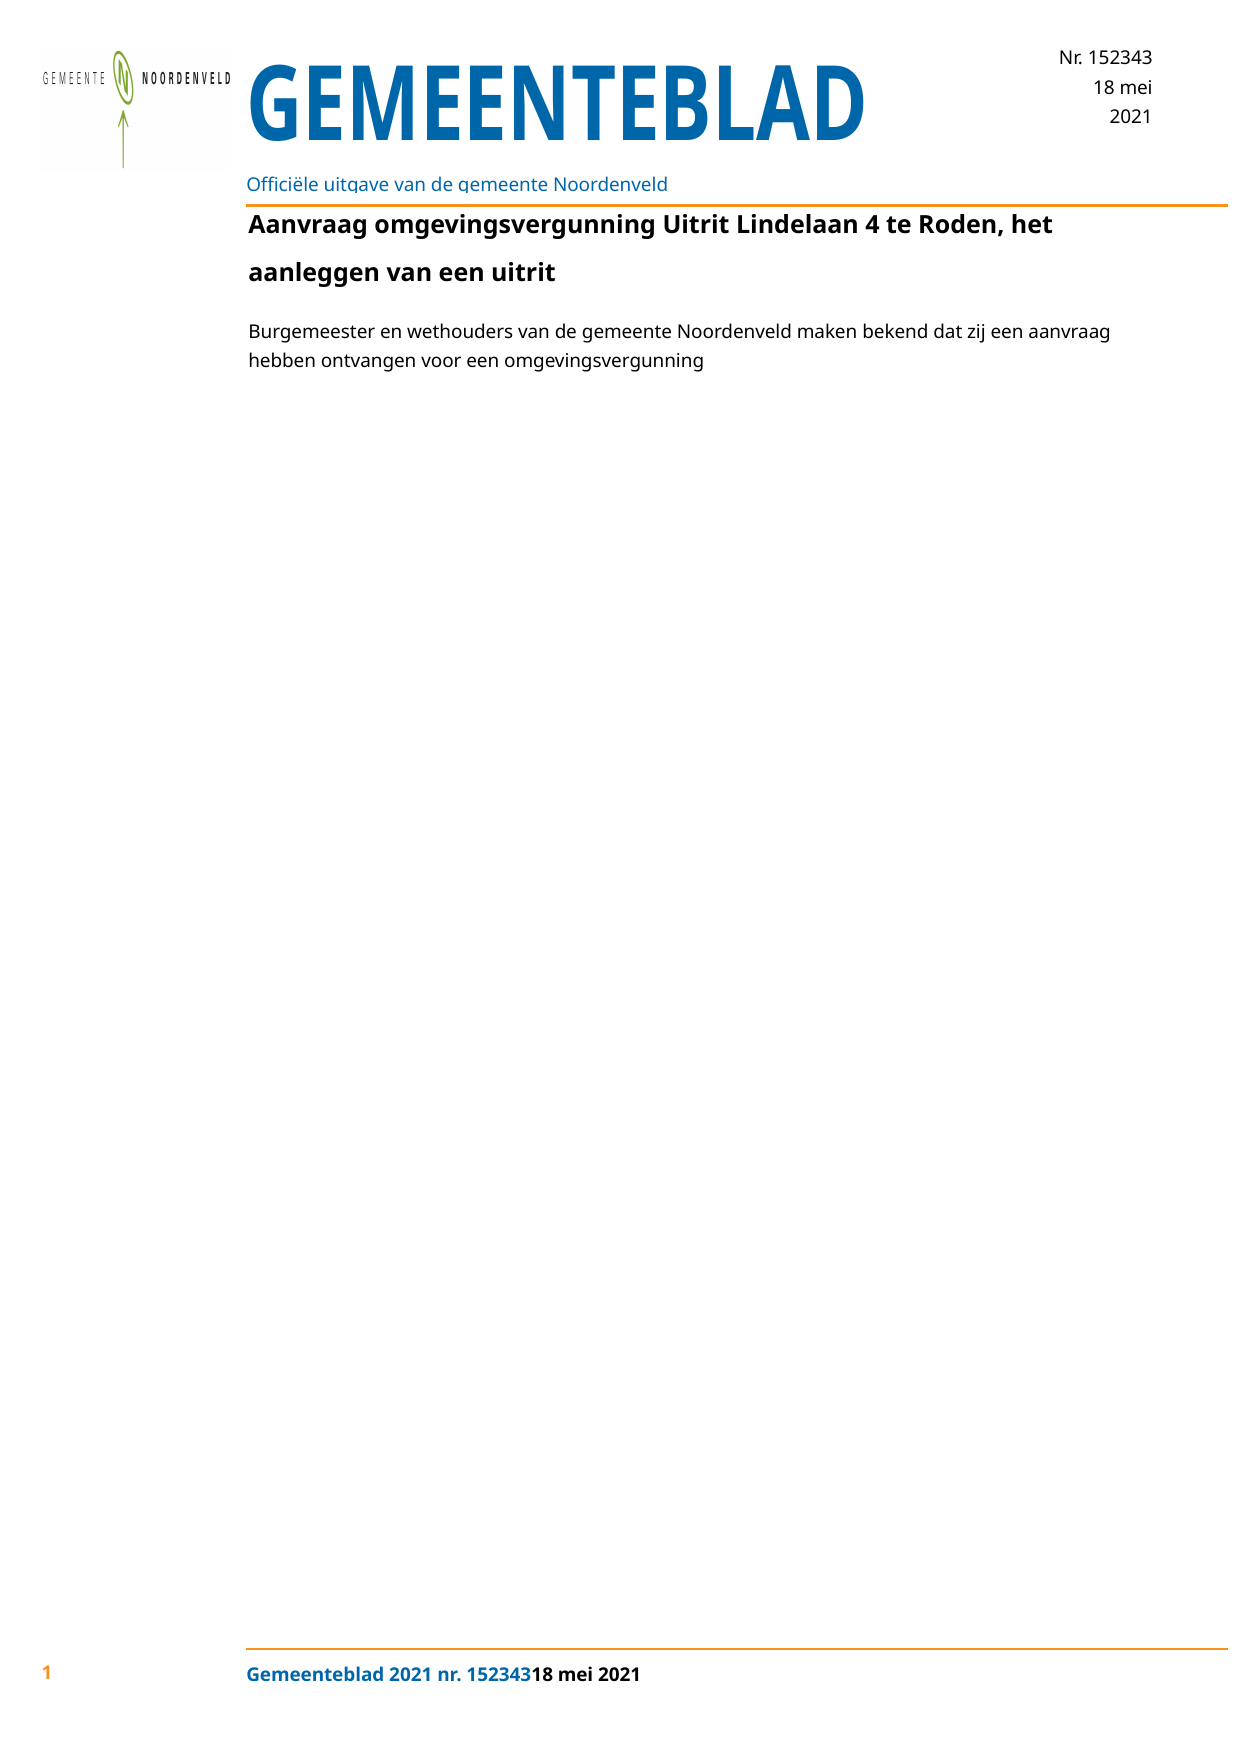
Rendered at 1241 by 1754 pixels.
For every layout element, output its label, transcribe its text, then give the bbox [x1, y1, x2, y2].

text Burgemeester en wethouders van de gemeente Noordenveld maken bekend dat zij een aanvraag hebben ontvangen voor een omgevingsvergunning [248, 318, 1152, 373]
text Aanvraag omgevingsvergunning Uitrit Lindelaan 4 te Roden, het aanleggen van een uitrit [248, 207, 1152, 288]
picture [41, 47, 231, 172]
